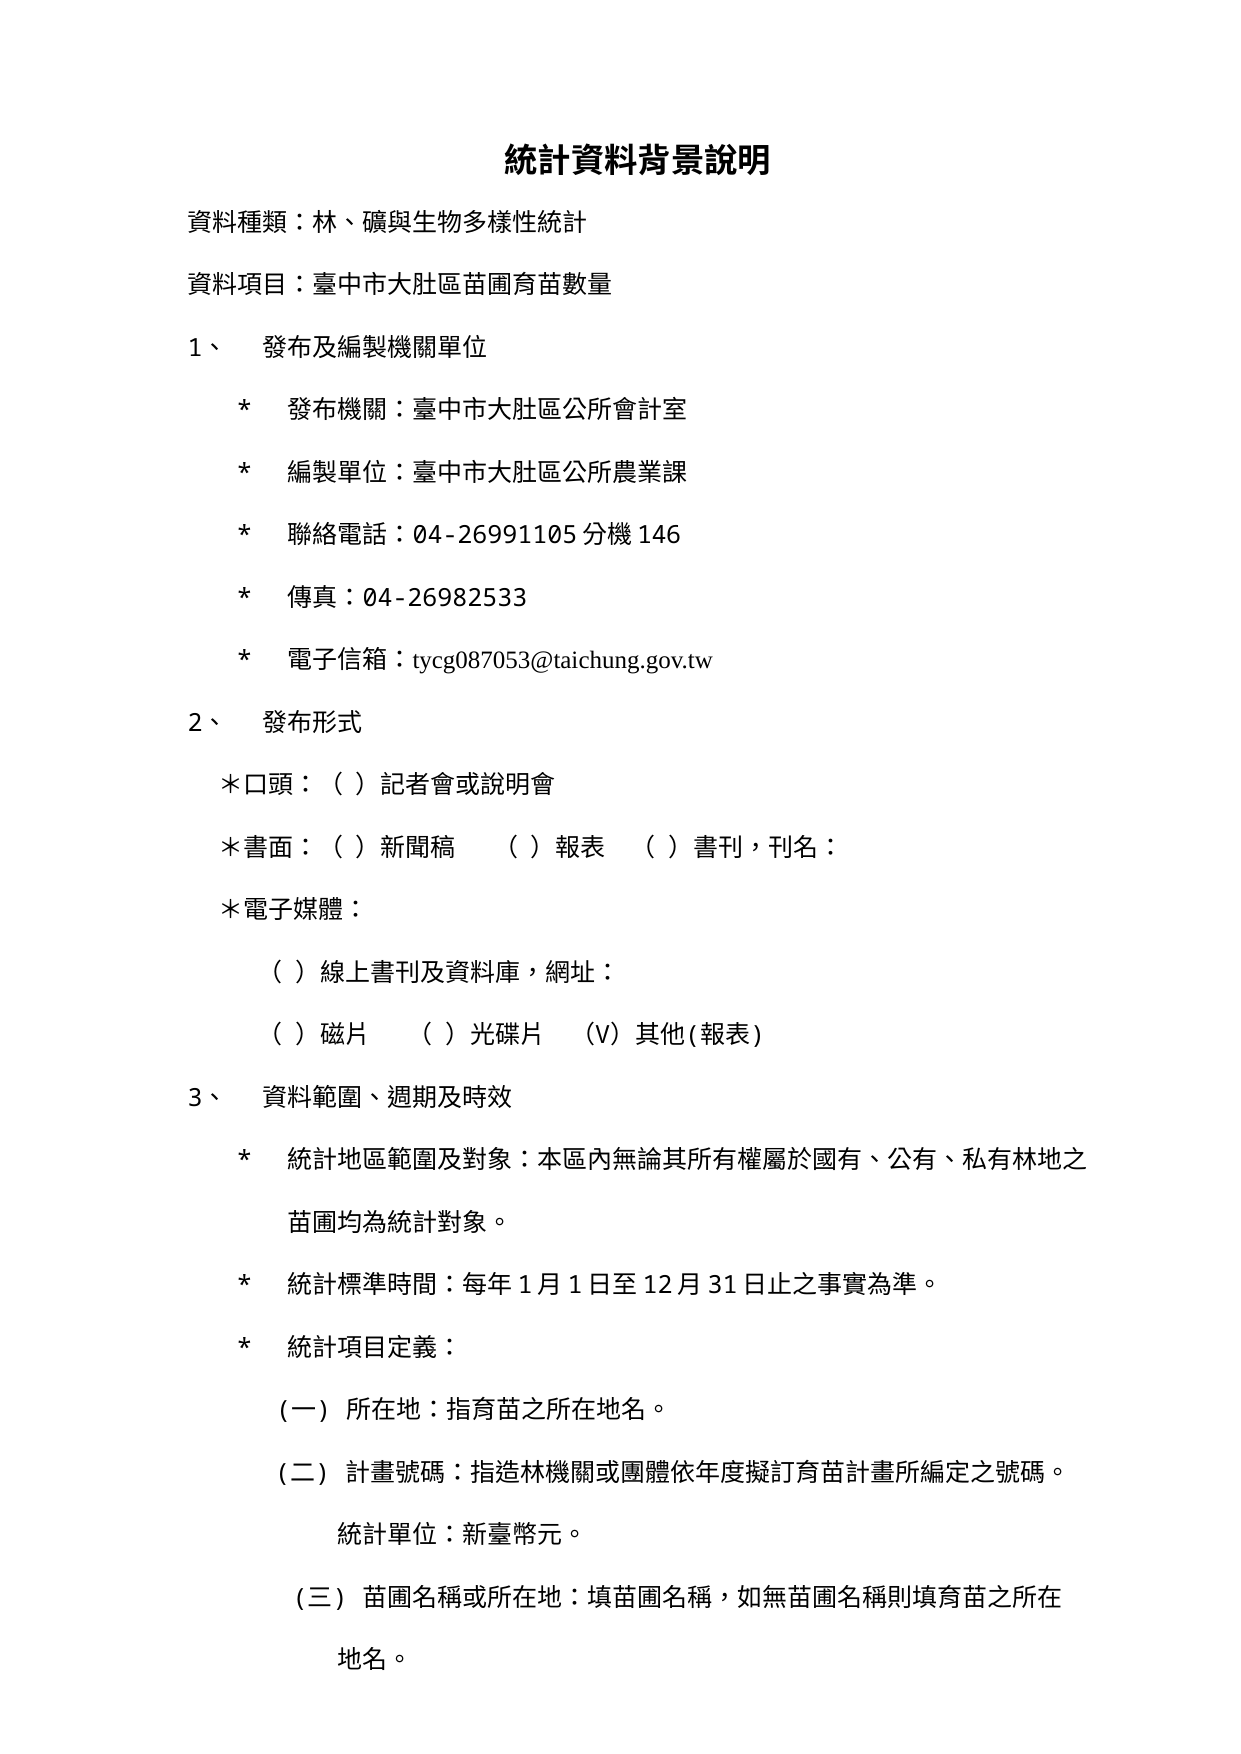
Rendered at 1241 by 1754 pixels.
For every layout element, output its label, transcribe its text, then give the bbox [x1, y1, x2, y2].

list 編製單位：臺中市大肚區公所農業課 [237, 429, 1087, 491]
text ＊口頭：（ ）記者會或說明會 [218, 741, 1087, 804]
list 發布形式 [187, 679, 1087, 741]
text （ ）線上書刊及資料庫，網址： [257, 929, 1122, 991]
text 資料項目：臺中市大肚區苗圃育苗數量 [187, 241, 1087, 304]
list 統計標準時間：每年1月1日至12月31日止之事實為準。 [237, 1241, 1087, 1304]
list 聯絡電話：04-26991105分機146 [237, 491, 1087, 554]
text 地名。 [275, 1616, 1087, 1679]
text ＊書面：（ ）新聞稿 （ ）報表 （ ）書刊，刊名： [218, 804, 1087, 866]
text 資料種類：林、礦與生物多樣性統計 [187, 179, 1087, 241]
text (一) 所在地：指育苗之所在地名。 [276, 1366, 1087, 1429]
list 發布及編製機關單位 [187, 304, 1087, 366]
text (二) 計畫號碼：指造林機關或團體依年度擬訂育苗計畫所編定之號碼。 [275, 1429, 1087, 1491]
list 統計項目定義： [237, 1304, 1087, 1366]
text 統計單位：新臺幣元。 [337, 1491, 1087, 1554]
text 統計資料背景說明 [187, 116, 1087, 179]
list 統計地區範圍及對象：本區內無論其所有權屬於國有、公有、私有林地之苗圃均為統計對象。 [237, 1116, 1087, 1241]
list 電子信箱：tycg087053@taichung.gov.tw [237, 616, 1087, 679]
text ＊電子媒體： [218, 866, 1087, 929]
text （ ）磁片 （ ）光碟片 （V）其他(報表) [257, 991, 1122, 1054]
list 發布機關：臺中市大肚區公所會計室 [237, 366, 1087, 429]
list 資料範圍、週期及時效 [187, 1054, 1087, 1116]
text (三) 苗圃名稱或所在地：填苗圃名稱，如無苗圃名稱則填育苗之所在 [187, 1554, 1087, 1616]
list 傳真：04-26982533 [237, 554, 1087, 616]
